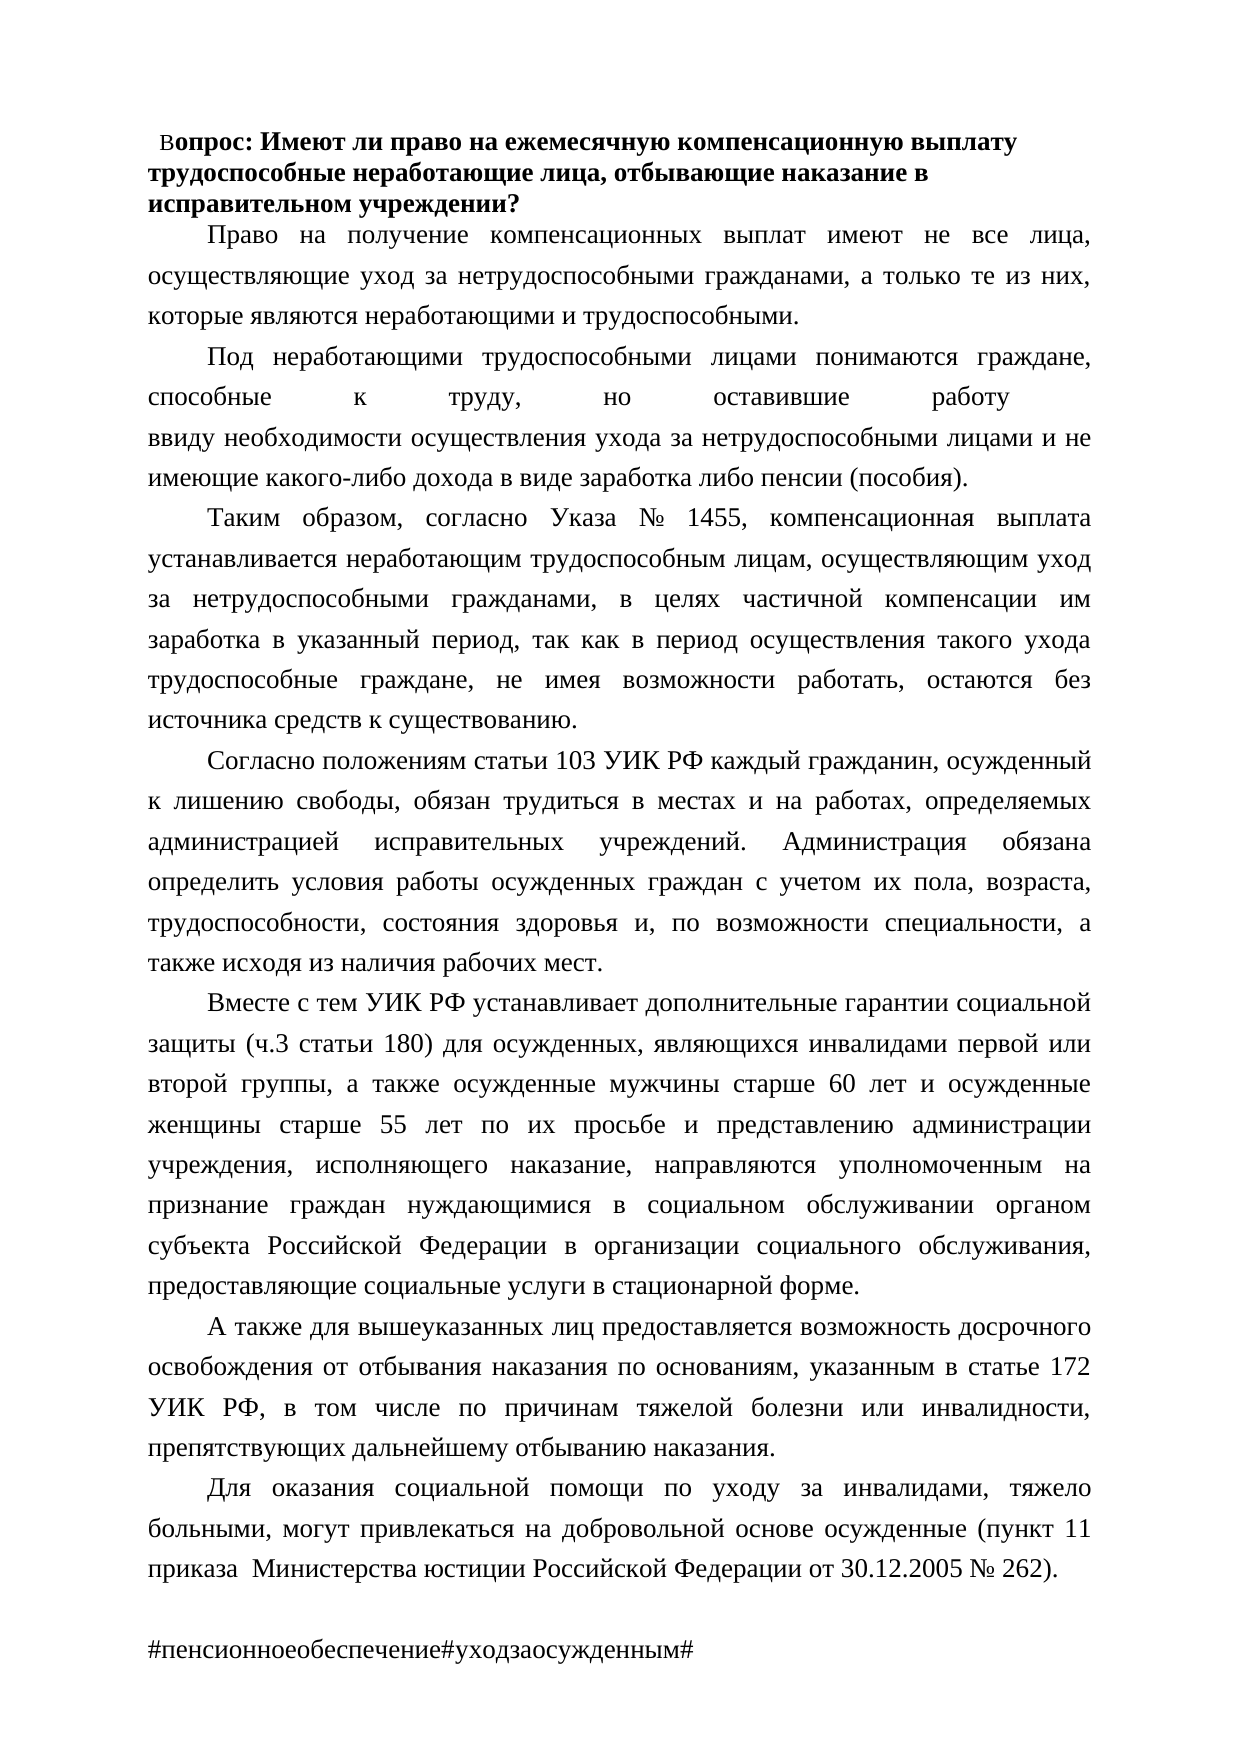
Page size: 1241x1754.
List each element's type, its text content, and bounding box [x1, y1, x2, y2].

text Согласно положениям статьи 103 УИК РФ каждый гражданин, осужденный к лишению свободы, обязан трудиться в местах и на работах, определяемых администрацией исправительных учреждений. Администрация обязана определить условия работы осужденных граждан с учетом их пола, возраста, трудоспособности, состояния здоровья и, по возможности специальности, а также исходя из наличия рабочих мест. [148, 744, 1092, 977]
text Вопрос: Имеют ли право на ежемесячную компенсационную выплату трудоспособные неработающие лица, отбывающие наказание в исправительном учреждении? [148, 125, 1092, 219]
text #пенсионноеобеспечение#уходзаосужденным# [148, 1633, 1092, 1664]
text Для оказания социальной помощи по уходу за инвалидами, тяжело больными, могут привлекаться на добровольной основе осужденные (пункт 11 приказа Министерства юстиции Российской Федерации от 30.12.2005 № 262). [148, 1472, 1092, 1583]
text Право на получение компенсационных выплат имеют не все лица, осуществляющие уход за нетрудоспособными гражданами, а только те из них, которые являются неработающими и трудоспособными. [148, 219, 1092, 331]
text А также для вышеуказанных лиц предоставляется возможность досрочного освобождения от отбывания наказания по основаниям, указанным в статье 172 УИК РФ, в том числе по причинам тяжелой болезни или инвалидности, препятствующих дальнейшему отбыванию наказания. [148, 1310, 1092, 1462]
text Таким образом, согласно Указа № 1455, компенсационная выплата устанавливается неработающим трудоспособным лицам, осуществляющим уход за нетрудоспособными гражданами, в целях частичной компенсации им заработка в указанный период, так как в период осуществления такого ухода трудоспособные граждане, не имея возможности работать, остаются без источника средств к существованию. [148, 502, 1092, 735]
text Вместе с тем УИК РФ устанавливает дополнительные гарантии социальной защиты (ч.3 статьи 180) для осужденных, являющихся инвалидами первой или второй группы, а также осужденные мужчины старше 60 лет и осужденные женщины старше 55 лет по их просьбе и представлению администрации учреждения, исполняющего наказание, направляются уполномоченным на признание граждан нуждающимися в социальном обслуживании органом субъекта Российской Федерации в организации социального обслуживания, предоставляющие социальные услуги в стационарной форме. [148, 987, 1092, 1301]
text Под неработающими трудоспособными лицами понимаются граждане, способные к труду, но оставившие работу ввиду необходимости осуществления ухода за нетрудоспособными лицами и не имеющие какого-либо дохода в виде заработка либо пенсии (пособия). [148, 340, 1092, 492]
